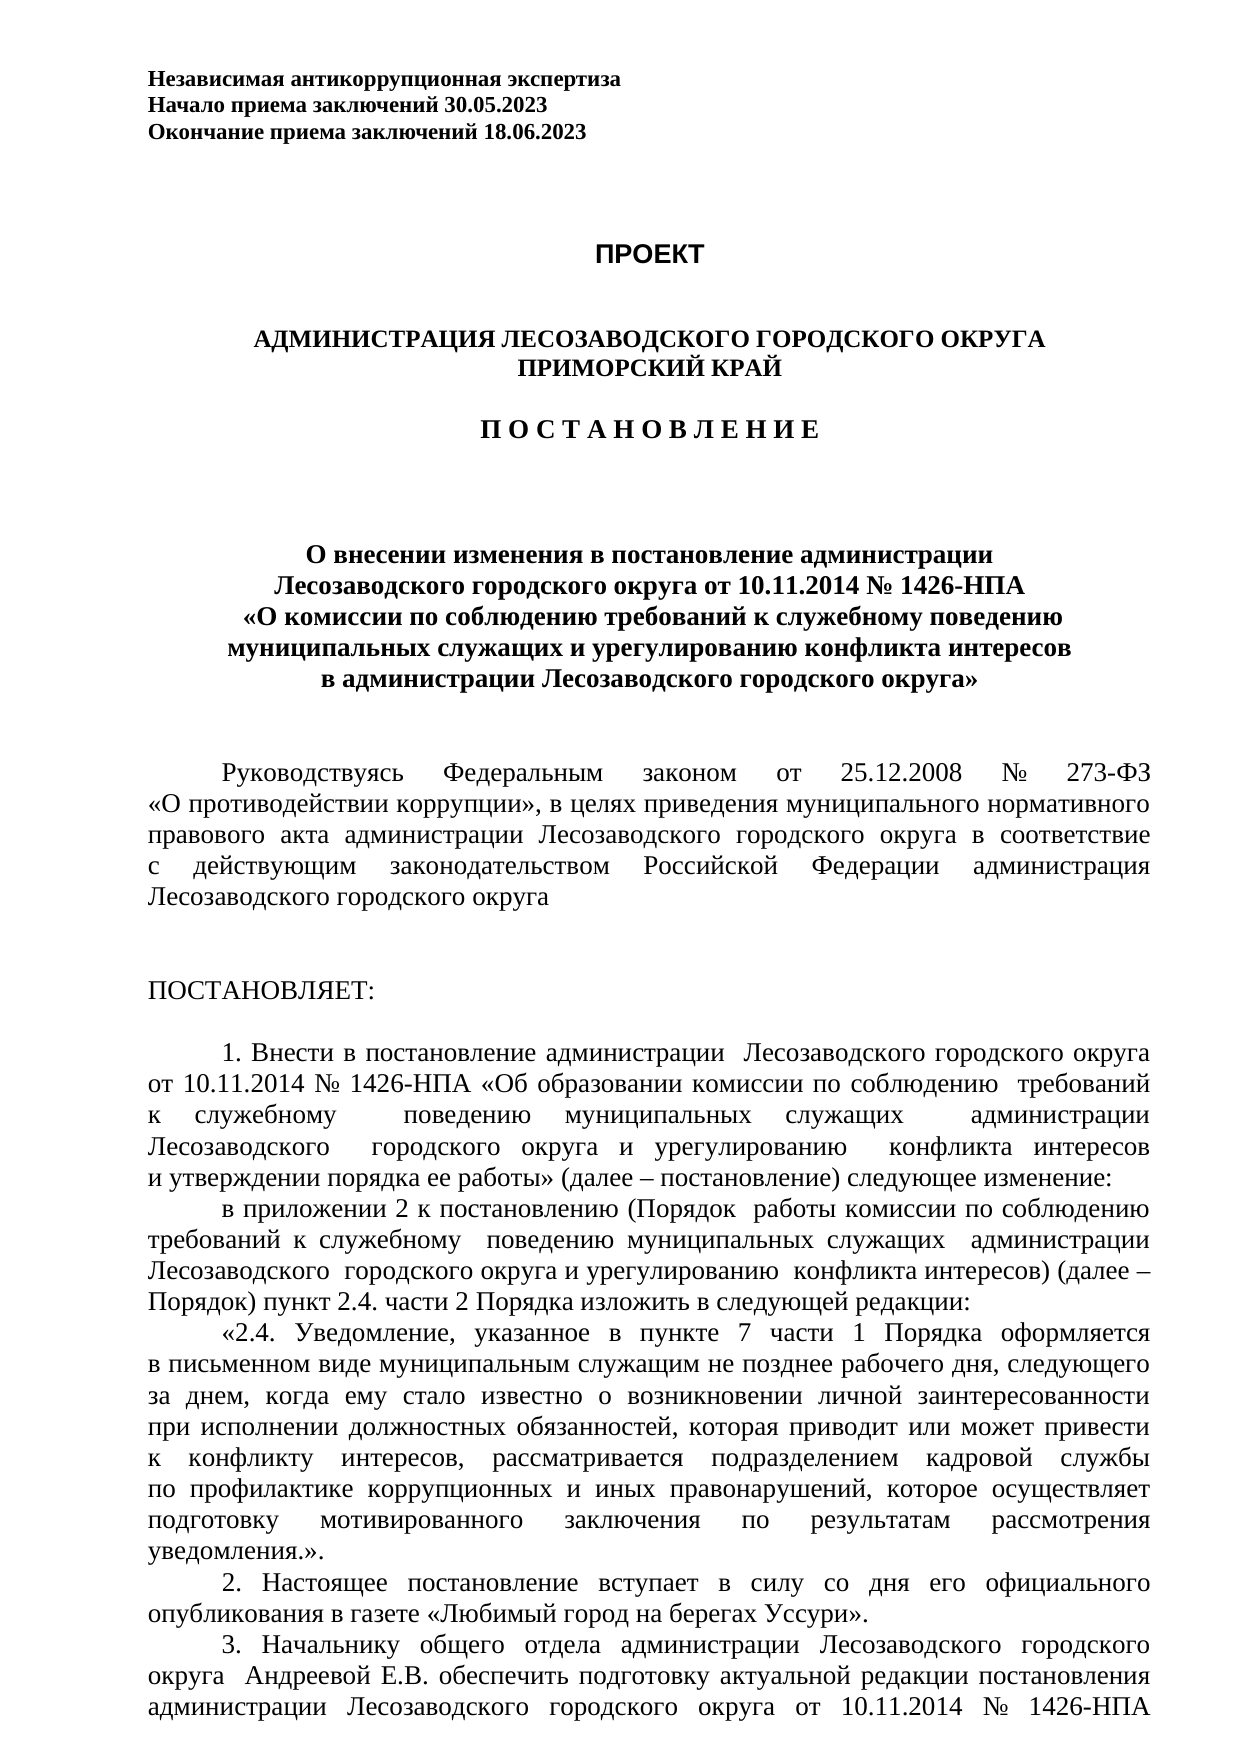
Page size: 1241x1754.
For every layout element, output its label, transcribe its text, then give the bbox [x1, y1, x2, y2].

text Руководствуясь Федеральным законом от 25.12.2008 № 273-ФЗ «О противодействии коррупции», в целях приведения муниципального нормативного правового акта администрации Лесозаводского городского округа в соответствие с действующим законодательством Российской Федерации администрация Лесозаводского городского округа [148, 756, 1152, 912]
title АДМИНИСТРАЦИЯ ЛЕСОЗАВОДСКОГО ГОРОДСКОГО ОКРУГА [148, 324, 1152, 353]
title 3. Начальнику общего отдела администрации Лесозаводского городского округа Андреевой Е.В. обеспечить подготовку актуальной редакции постановления администрации Лесозаводского городского округа от 10.11.2014 № 1426-НПА [148, 1628, 1152, 1721]
text Окончание приема заключений 18.06.2023 [148, 118, 1152, 144]
text Начало приема заключений 30.05.2023 [148, 92, 1152, 118]
title «О комиссии по соблюдению требований к служебному поведению муниципальных служащих и урегулированию конфликта интересов [148, 600, 1152, 662]
title ПРИМОРСКИЙ КРАЙ [148, 353, 1152, 382]
title Лесозаводского городского округа от 10.11.2014 № 1426-НПА [148, 569, 1152, 600]
title ПРОЕКТ [148, 238, 1152, 269]
title в администрации Лесозаводского городского округа» [148, 662, 1152, 693]
text 2. Настоящее постановление вступает в силу со дня его официального опубликования в газете «Любимый город на берегах Уссури». [148, 1566, 1152, 1628]
title П О С Т А Н О В Л Е Н И Е [148, 413, 1152, 444]
text ПОСТАНОВЛЯЕТ: [148, 974, 1152, 1005]
title в приложении 2 к постановлению (Порядок работы комиссии по соблюдению требований к служебному поведению муниципальных служащих администрации Лесозаводского городского округа и урегулированию конфликта интересов) (далее – Порядок) пункт 2.4. части 2 Порядка изложить в следующей редакции: [148, 1192, 1152, 1316]
text «2.4. Уведомление, указанное в пункте 7 части 1 Порядка оформляется в письменном виде муниципальным служащим не позднее рабочего дня, следующего за днем, когда ему стало известно о возникновении личной заинтересованности при исполнении должностных обязанностей, которая приводит или может привести к конфликту интересов, рассматривается подразделением кадровой службы по профилактике коррупционных и иных правонарушений, которое осуществляет подготовку мотивированного заключения по результатам рассмотрения уведомления.». [148, 1316, 1152, 1566]
text Независимая антикоррупционная экспертиза [148, 65, 1152, 92]
title 1. Внести в постановление администрации Лесозаводского городского округа от 10.11.2014 № 1426-НПА «Об образовании комиссии по соблюдению требований к служебному поведению муниципальных служащих администрации Лесозаводского городского округа и урегулированию конфликта интересов и утверждении порядка ее работы» (далее – постановление) следующее изменение: [148, 1036, 1152, 1192]
title О внесении изменения в постановление администрации [148, 538, 1152, 569]
